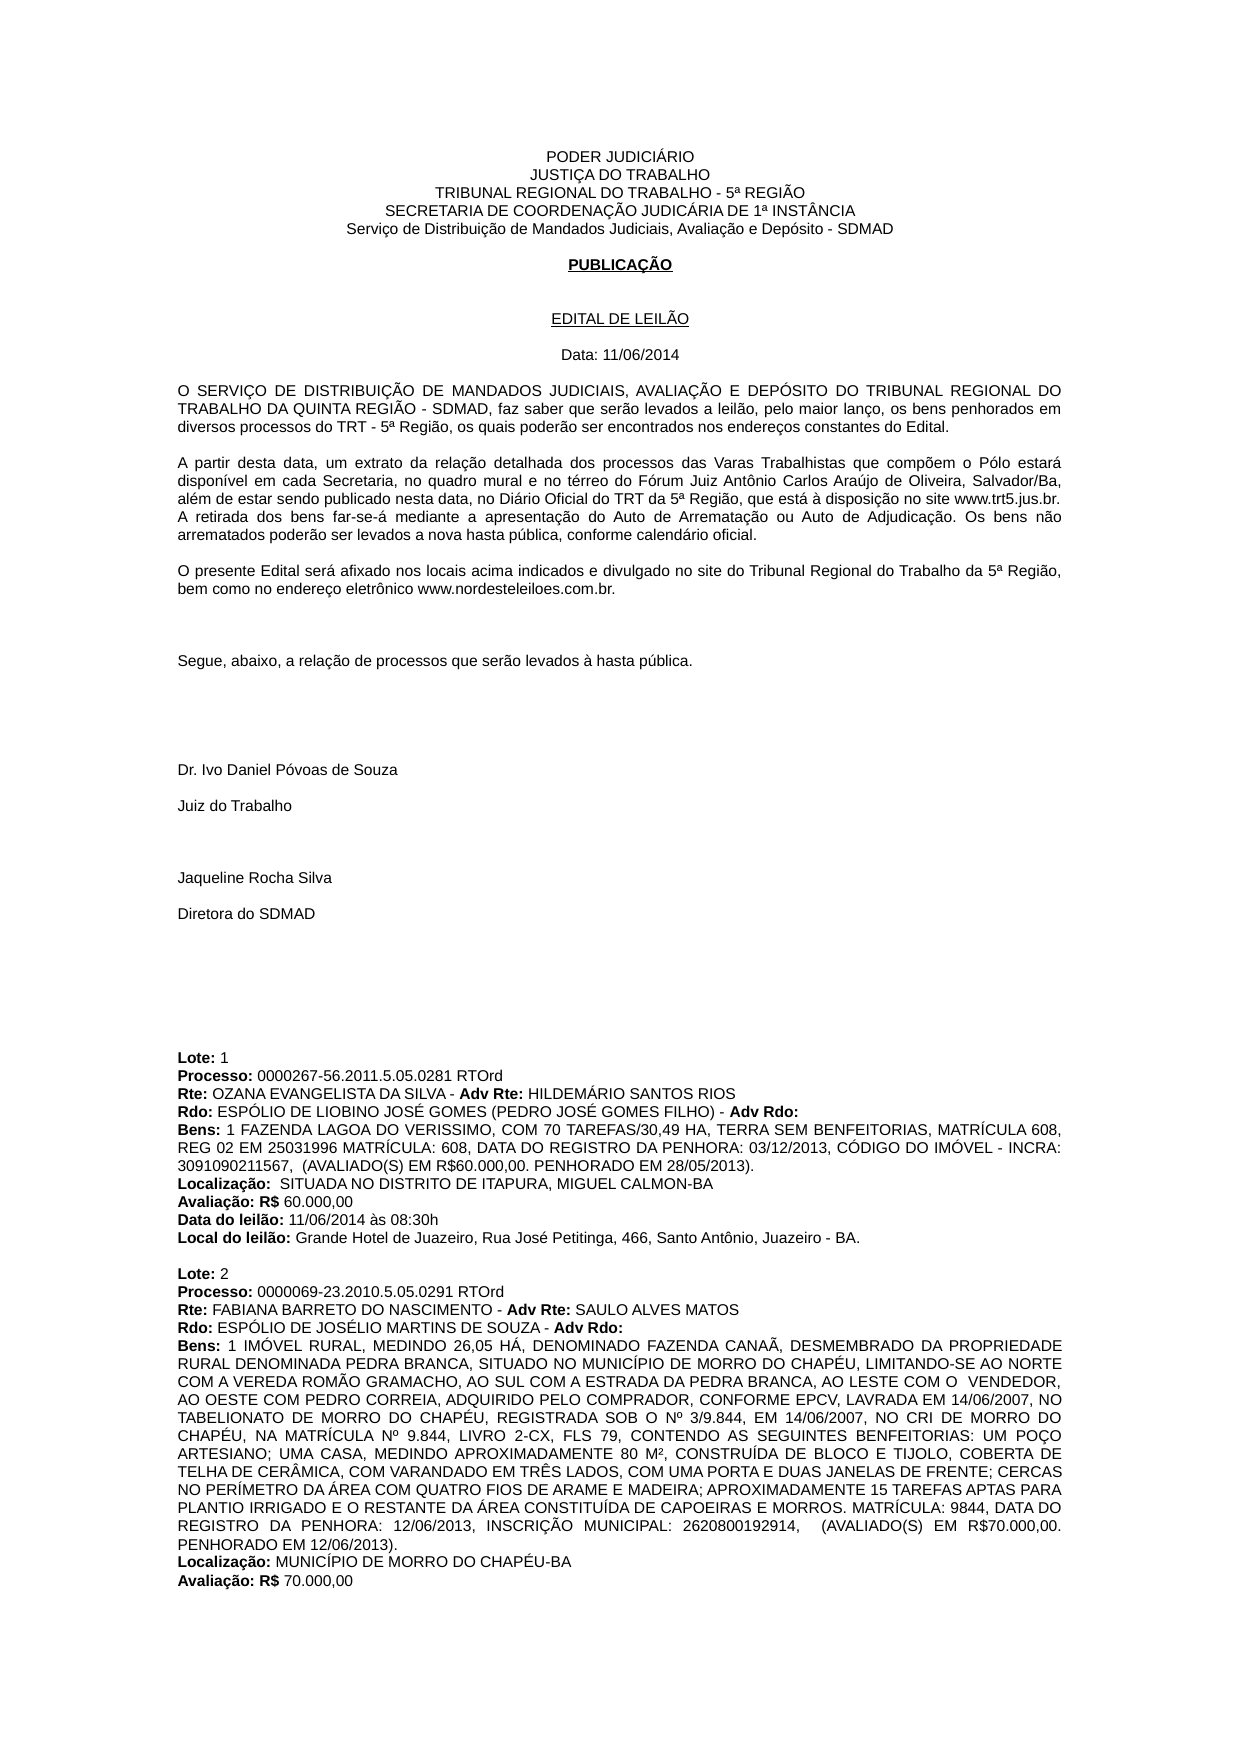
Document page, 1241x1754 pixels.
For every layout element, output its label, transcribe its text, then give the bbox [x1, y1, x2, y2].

text JUSTIÇA DO TRABALHO [177, 166, 1063, 184]
text Local do leilão: Grande Hotel de Juazeiro, Rua José Petitinga, 466, Santo Antônio, Juazeiro - BA. [177, 1229, 1063, 1247]
text SECRETARIA DE COORDENAÇÃO JUDICÁRIA DE 1ª INSTÂNCIA [177, 202, 1063, 220]
text Rdo: ESPÓLIO DE LIOBINO JOSÉ GOMES (PEDRO JOSÉ GOMES FILHO) - Adv Rdo: [177, 1103, 1063, 1121]
text Processo: 0000069-23.2010.5.05.0291 RTOrd [177, 1283, 1063, 1301]
text Segue, abaixo, a relação de processos que serão levados à hasta pública. [177, 652, 1063, 670]
text Avaliação: R$ 60.000,00 [177, 1193, 1063, 1211]
text PUBLICAÇÃO [177, 256, 1063, 274]
text Lote: 1 [177, 1049, 1063, 1067]
text Bens: 1 FAZENDA LAGOA DO VERISSIMO, COM 70 TAREFAS/30,49 HA, TERRA SEM BENFEITORIAS, MATRÍCULA 608, REG 02 EM 25031996 MATRÍCULA: 608, DATA DO REGISTRO DA PENHORA: 03/12/2013, CÓDIGO DO IMÓVEL - INCRA: 3091090211567, (AVALIADO(S) EM R$60.000,00. PENHORADO EM 28/05/2013). [177, 1121, 1063, 1175]
text Lote: 2 [177, 1265, 1063, 1283]
text Bens: 1 IMÓVEL RURAL, MEDINDO 26,05 HÁ, DENOMINADO FAZENDA CANAÃ, DESMEMBRADO DA PROPRIEDADE RURAL DENOMINADA PEDRA BRANCA, SITUADO NO MUNICÍPIO DE MORRO DO CHAPÉU, LIMITANDO-SE AO NORTE COM A VEREDA ROMÃO GRAMACHO, AO SUL COM A ESTRADA DA PEDRA BRANCA, AO LESTE COM O VENDEDOR, AO OESTE COM PEDRO CORREIA, ADQUIRIDO PELO COMPRADOR, CONFORME EPCV, LAVRADA EM 14/06/2007, NO TABELIONATO DE MORRO DO CHAPÉU, REGISTRADA SOB O Nº 3/9.844, EM 14/06/2007, NO CRI DE MORRO DO CHAPÉU, NA MATRÍCULA Nº 9.844, LIVRO 2-CX, FLS 79, CONTENDO AS SEGUINTES BENFEITORIAS: UM POÇO ARTESIANO; UMA CASA, MEDINDO APROXIMADAMENTE 80 M², CONSTRUÍDA DE BLOCO E TIJOLO, COBERTA DE TELHA DE CERÂMICA, COM VARANDADO EM TRÊS LADOS, COM UMA PORTA E DUAS JANELAS DE FRENTE; CERCAS NO PERÍMETRO DA ÁREA COM QUATRO FIOS DE ARAME E MADEIRA; APROXIMADAMENTE 15 TAREFAS APTAS PARA PLANTIO IRRIGADO E O RESTANTE DA ÁREA CONSTITUÍDA DE CAPOEIRAS E MORROS. MATRÍCULA: 9844, DATA DO REGISTRO DA PENHORA: 12/06/2013, INSCRIÇÃO MUNICIPAL: 2620800192914, (AVALIADO(S) EM R$70.000,00. PENHORADO EM 12/06/2013). [177, 1337, 1063, 1553]
text Data do leilão: 11/06/2014 às 08:30h [177, 1211, 1063, 1229]
text Data: 11/06/2014 [177, 346, 1063, 364]
text Processo: 0000267-56.2011.5.05.0281 RTOrd [177, 1067, 1063, 1085]
text Juiz do Trabalho [177, 796, 1063, 814]
text O SERVIÇO DE DISTRIBUIÇÃO DE MANDADOS JUDICIAIS, AVALIAÇÃO E DEPÓSITO DO TRIBUNAL REGIONAL DO TRABALHO DA QUINTA REGIÃO - SDMAD, faz saber que serão levados a leilão, pelo maior lanço, os bens penhorados em diversos processos do TRT - 5ª Região, os quais poderão ser encontrados nos endereços constantes do Edital. [177, 382, 1063, 436]
text Rte: OZANA EVANGELISTA DA SILVA - Adv Rte: HILDEMÁRIO SANTOS RIOS [177, 1085, 1063, 1103]
text Dr. Ivo Daniel Póvoas de Souza [177, 760, 1063, 778]
text Localização: MUNICÍPIO DE MORRO DO CHAPÉU-BA [177, 1553, 1063, 1571]
text Diretora do SDMAD [177, 904, 1063, 922]
text O presente Edital será afixado nos locais acima indicados e divulgado no site do Tribunal Regional do Trabalho da 5ª Região, bem como no endereço eletrônico www.nordesteleiloes.com.br. [177, 562, 1063, 598]
text Avaliação: R$ 70.000,00 [177, 1571, 1063, 1589]
text Serviço de Distribuição de Mandados Judiciais, Avaliação e Depósito - SDMAD [177, 220, 1063, 238]
text Rte: FABIANA BARRETO DO NASCIMENTO - Adv Rte: SAULO ALVES MATOS [177, 1301, 1063, 1319]
text Rdo: ESPÓLIO DE JOSÉLIO MARTINS DE SOUZA - Adv Rdo: [177, 1319, 1063, 1337]
text EDITAL DE LEILÃO [177, 310, 1063, 328]
text Localização: SITUADA NO DISTRITO DE ITAPURA, MIGUEL CALMON-BA [177, 1175, 1063, 1193]
text PODER JUDICIÁRIO [177, 148, 1063, 166]
text TRIBUNAL REGIONAL DO TRABALHO - 5ª REGIÃO [177, 184, 1063, 202]
text Jaqueline Rocha Silva [177, 868, 1063, 886]
text A partir desta data, um extrato da relação detalhada dos processos das Varas Trabalhistas que compõem o Pólo estará disponível em cada Secretaria, no quadro mural e no térreo do Fórum Juiz Antônio Carlos Araújo de Oliveira, Salvador/Ba, além de estar sendo publicado nesta data, no Diário Oficial do TRT da 5ª Região, que está à disposição no site www.trt5.jus.br. A retirada dos bens far-se-á mediante a apresentação do Auto de Arrematação ou Auto de Adjudicação. Os bens não arrematados poderão ser levados a nova hasta pública, conforme calendário oficial. [177, 454, 1063, 544]
